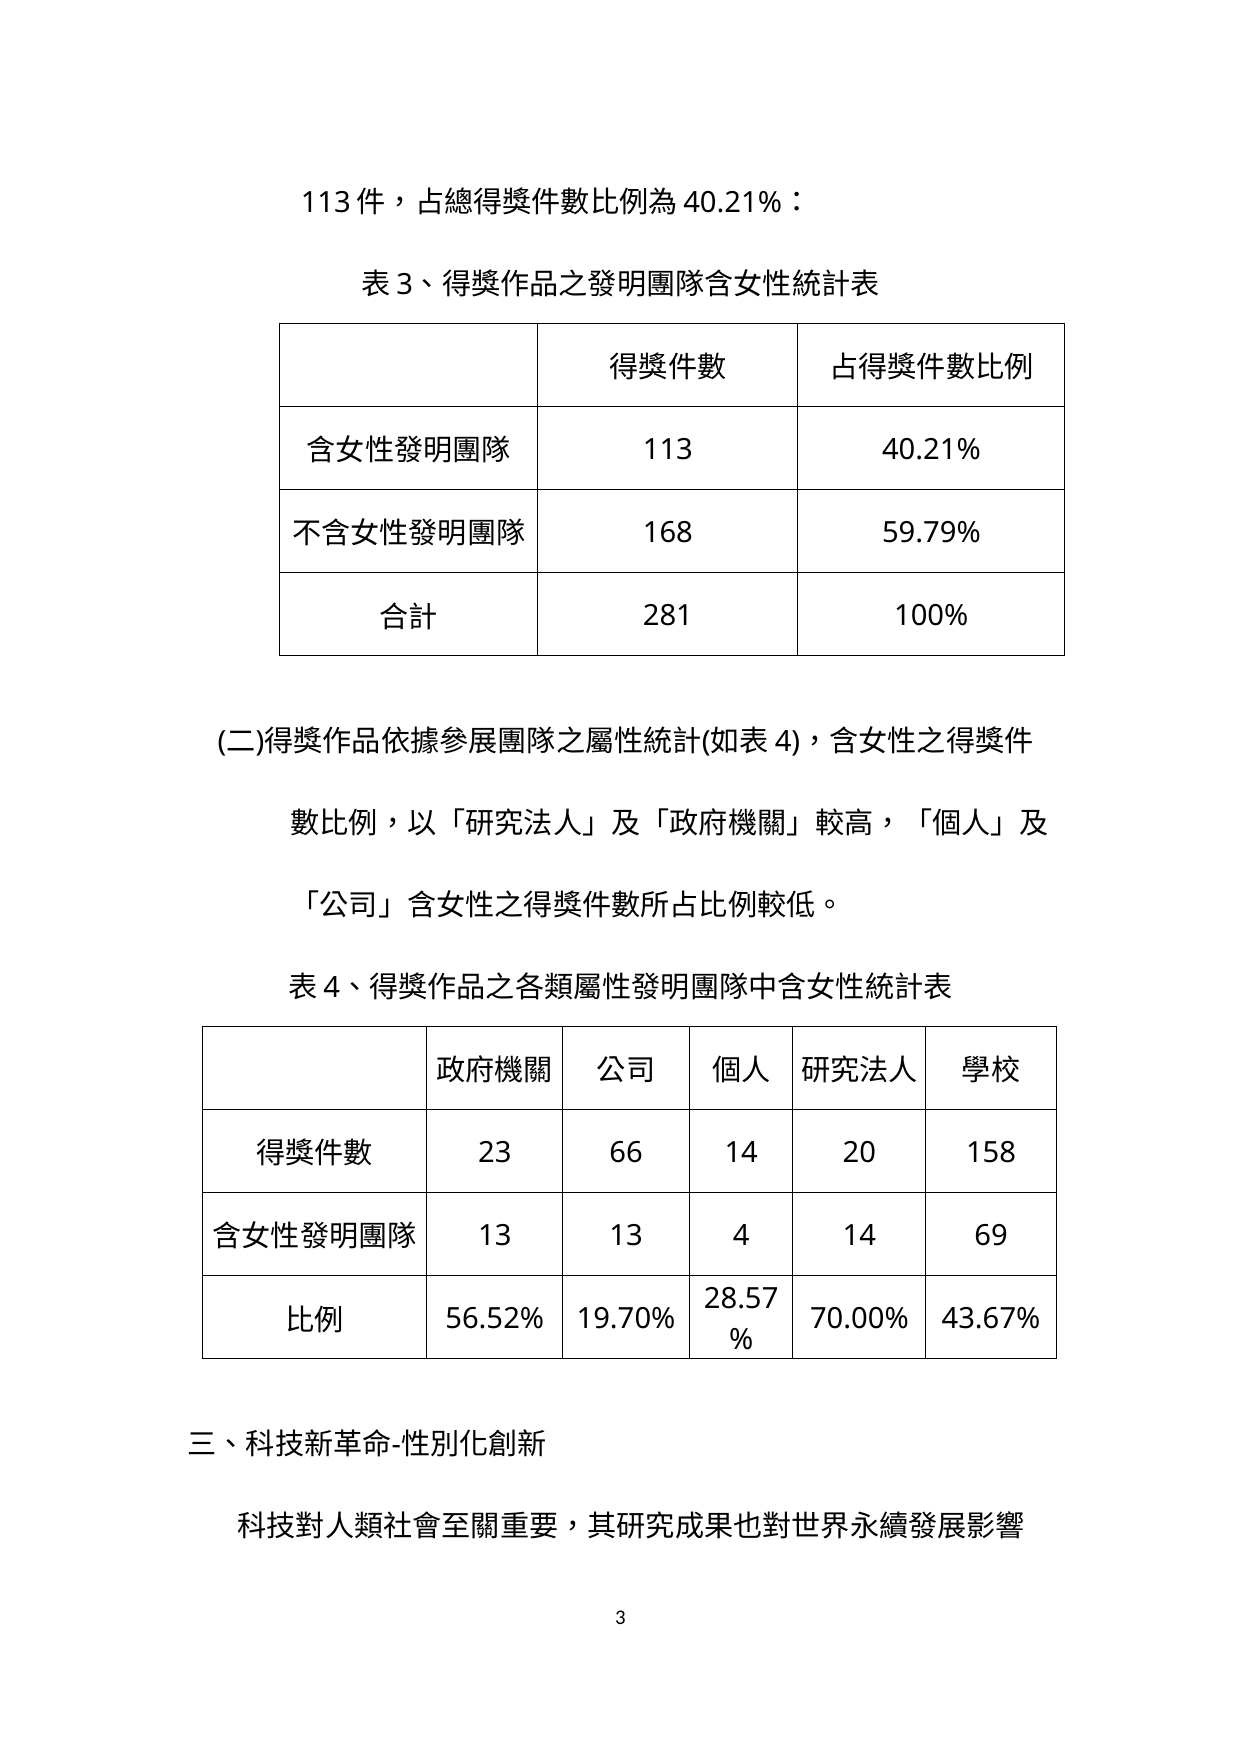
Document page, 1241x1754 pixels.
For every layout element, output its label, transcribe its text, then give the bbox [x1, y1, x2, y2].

table_cell 14 [690, 1110, 792, 1192]
table_cell 113 [538, 407, 797, 489]
table_cell 得獎件數 [203, 1110, 426, 1192]
table_cell 69 [926, 1193, 1056, 1275]
text 表4、得獎作品之各類屬性發明團隊中含女性統計表 [187, 944, 1053, 1026]
table_header 學校 [926, 1027, 1056, 1109]
text (二)得獎作品依據參展團隊之屬性統計(如表4)，含女性之得獎件數比例，以「研究法人」及「政府機關」較高，「個人」及「公司」含女性之得獎件數所占比例較低。 [187, 697, 1053, 944]
table_cell 40.21% [798, 407, 1064, 489]
table_header 占得獎件數比例 [798, 324, 1064, 406]
table_cell 59.79% [798, 490, 1064, 572]
table_cell 13 [427, 1193, 562, 1275]
table_header 公司 [563, 1027, 689, 1109]
table_cell 14 [793, 1193, 925, 1275]
table_cell 13 [563, 1193, 689, 1275]
table_cell 158 [926, 1110, 1056, 1192]
table_cell 66 [563, 1110, 689, 1192]
table_cell 比例 [203, 1276, 426, 1358]
table_cell 不含女性發明團隊 [280, 490, 537, 572]
table_cell 70.00% [793, 1276, 925, 1358]
table_header [280, 324, 537, 406]
table_header 研究法人 [793, 1027, 925, 1109]
table_cell 19.70% [563, 1276, 689, 1358]
table_cell 含女性發明團隊 [203, 1193, 426, 1275]
table_cell 20 [793, 1110, 925, 1192]
table_cell 4 [690, 1193, 792, 1275]
table_header [203, 1027, 426, 1109]
table_cell 含女性發明團隊 [280, 407, 537, 489]
table_cell 43.67% [926, 1276, 1056, 1358]
text 113件，占總得獎件數比例為40.21%： [212, 159, 1053, 241]
text 表3、得獎作品之發明團隊含女性統計表 [187, 241, 1053, 323]
table_cell 100% [798, 573, 1064, 655]
table_cell 56.52% [427, 1276, 562, 1358]
table_header 個人 [690, 1027, 792, 1109]
table_cell 168 [538, 490, 797, 572]
table_header 得獎件數 [538, 324, 797, 406]
table_cell 28.57% [690, 1276, 792, 1358]
table_cell 281 [538, 573, 797, 655]
table_header 政府機關 [427, 1027, 562, 1109]
text 三、科技新革命-性別化創新 [187, 1400, 1053, 1482]
table_cell 合計 [280, 573, 537, 655]
text 科技對人類社會至關重要，其研究成果也對世界永續發展影響甚鉅，其中「性別化創新 (Gendered Innovations)」是國際性別與科技研究領域的最新趨勢，其意涵為「利用性別分析達到科技的創新發展」，旨在科技的研發過程中，納入生理性別與社會性別的分析視角，促成科學技術與知識的革新。2014年起科技部透過「促進科技領域之性別研究」推動計畫加以推廣，希望延攬研究團隊，以發展我國性別化創新之研究，期能透過研發新的想法、專利與科技，為企業帶來價值。 [187, 1482, 1053, 1564]
table_cell 23 [427, 1110, 562, 1192]
